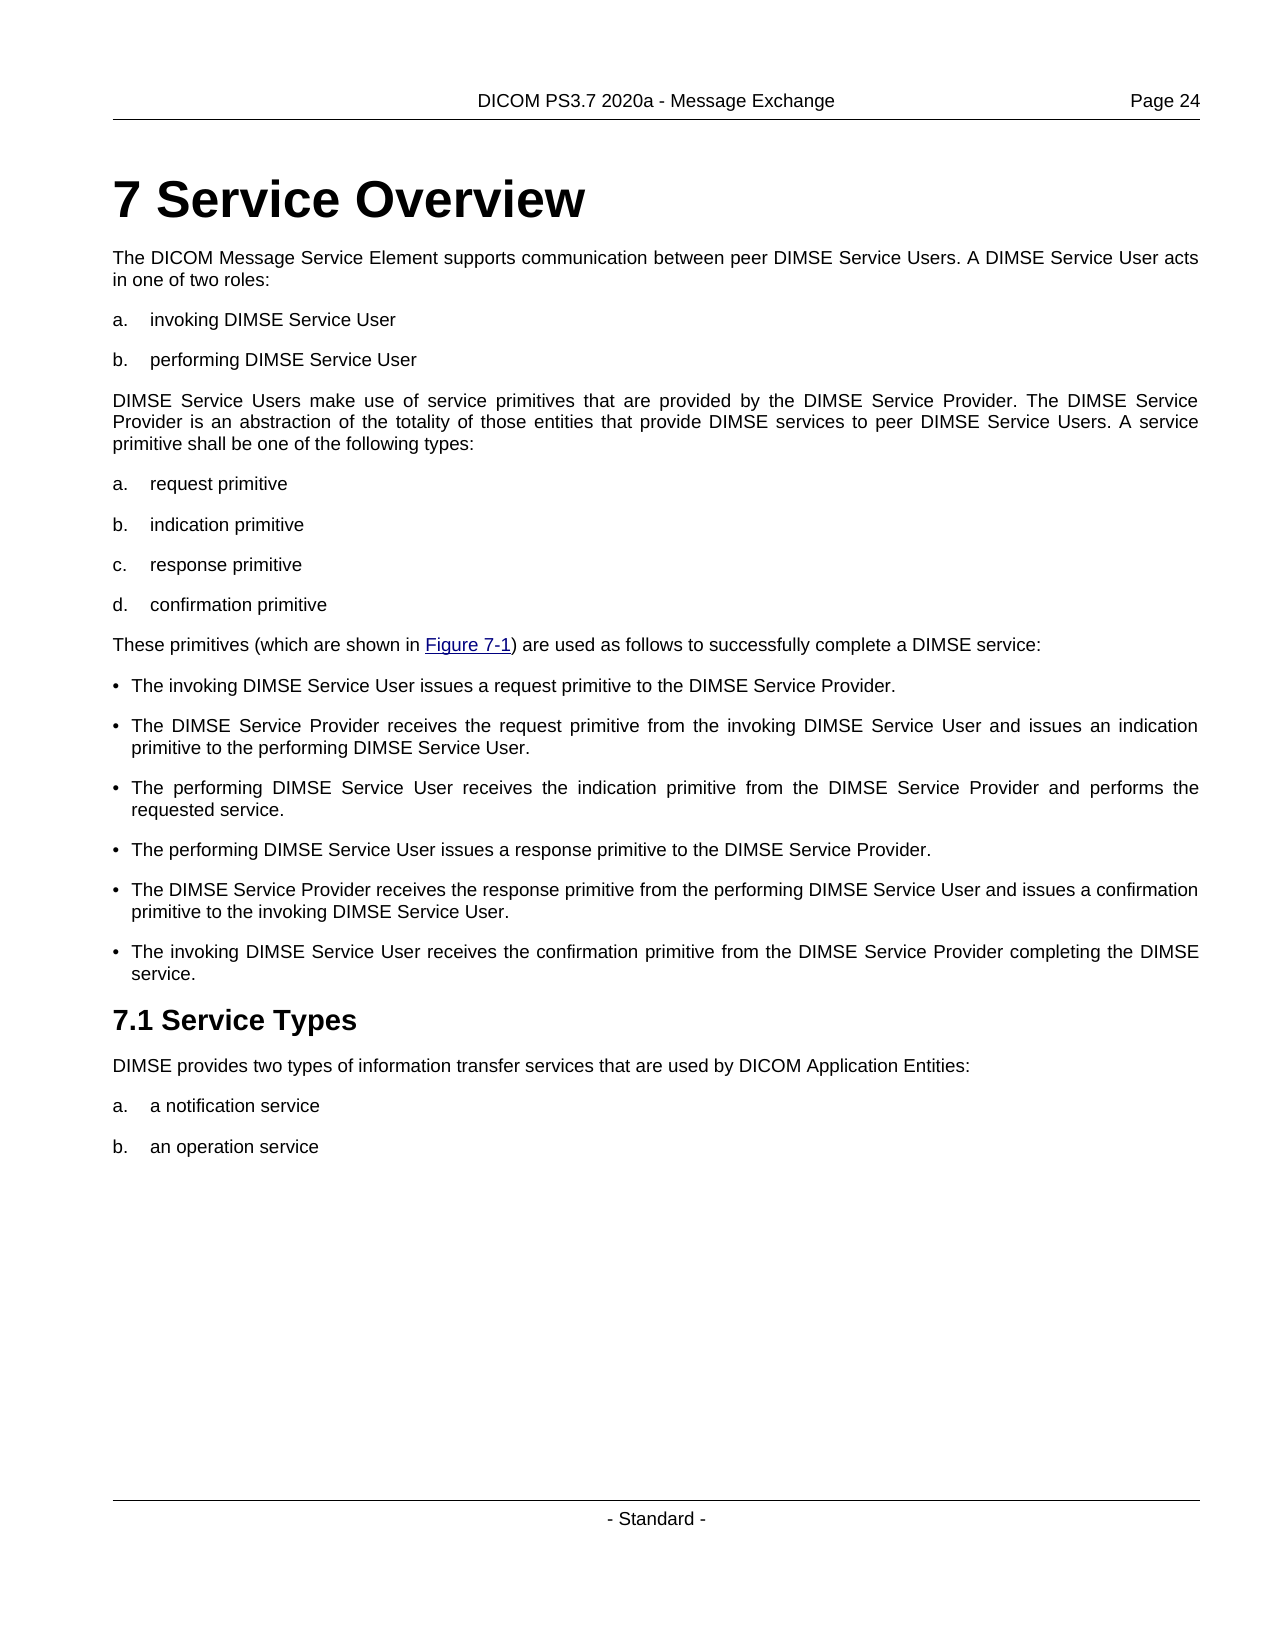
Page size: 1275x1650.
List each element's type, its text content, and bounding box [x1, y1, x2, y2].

text b. performing DIMSE Service User [112, 349, 1200, 371]
text • The performing DIMSE Service User issues a response primitive to the DIMSE Service Provider. [112, 839, 1200, 860]
text d. confirmation primitive [112, 594, 1200, 616]
text b. indication primitive [112, 513, 1200, 535]
text a. a notification service [112, 1095, 1200, 1117]
text 7 Service Overview [112, 169, 1200, 228]
text c. response primitive [112, 554, 1200, 575]
text a. request primitive [112, 473, 1200, 494]
text These primitives (which are shown in Figure 7-1) are used as follows to successfully complete a DIMSE service: [112, 634, 1200, 656]
text DIMSE Service Users make use of service primitives that are provided by the DIMSE Service Provider. The DIMSE Service Provider is an abstraction of the totality of those entities that provide DIMSE services to peer DIMSE Service Users. A service primitive shall be one of the following types: [112, 389, 1200, 454]
text • The invoking DIMSE Service User issues a request primitive to the DIMSE Service Provider. [112, 674, 1200, 696]
text • The performing DIMSE Service User receives the indication primitive from the DIMSE Service Provider and performs the requested service. [112, 777, 1200, 820]
text 7.1 Service Types [112, 1003, 1200, 1036]
text • The invoking DIMSE Service User receives the confirmation primitive from the DIMSE Service Provider completing the DIMSE service. [112, 941, 1200, 984]
text a. invoking DIMSE Service User [112, 309, 1200, 331]
text The DICOM Message Service Element supports communication between peer DIMSE Service Users. A DIMSE Service User acts in one of two roles: [112, 247, 1200, 290]
text b. an operation service [112, 1136, 1200, 1157]
text • The DIMSE Service Provider receives the response primitive from the performing DIMSE Service User and issues a confirmation primitive to the invoking DIMSE Service User. [112, 879, 1200, 922]
text • The DIMSE Service Provider receives the request primitive from the invoking DIMSE Service User and issues an indication primitive to the performing DIMSE Service User. [112, 715, 1200, 758]
text DIMSE provides two types of information transfer services that are used by DICOM Application Entities: [112, 1055, 1200, 1077]
